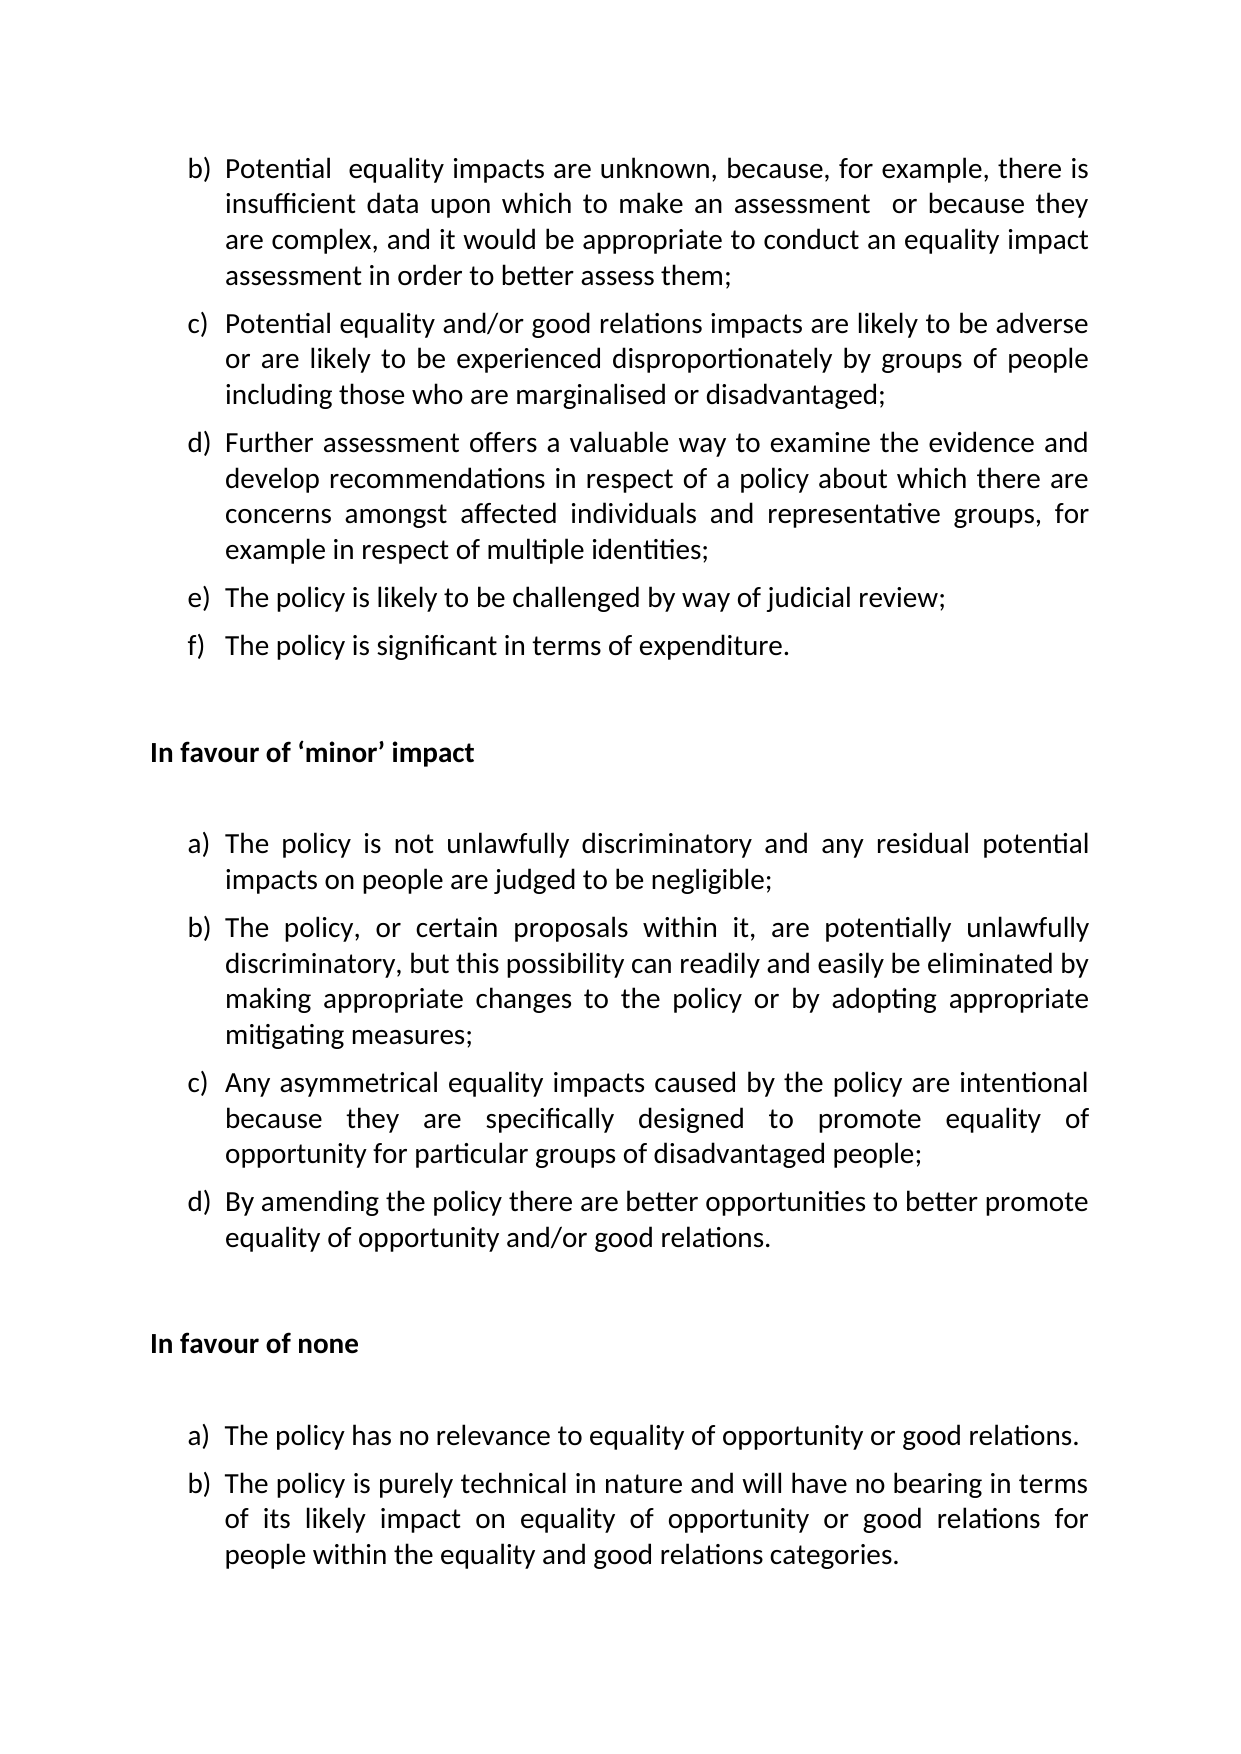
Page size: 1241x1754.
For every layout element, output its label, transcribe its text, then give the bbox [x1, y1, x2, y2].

list The policy is purely technical in nature and will have no bearing in terms of its likely impact on equality of opportunity or good relations for people within the equality and good relations categories. [187, 1465, 1090, 1572]
subtitle In favour of ‘minor’ impact [150, 734, 1090, 769]
list Any asymmetrical equality impacts caused by the policy are intentional because they are specifically designed to promote equality of opportunity for particular groups of disadvantaged people; [187, 1064, 1090, 1171]
list The policy is not unlawfully discriminatory and any residual potential impacts on people are judged to be negligible; [187, 825, 1090, 897]
list Potential equality impacts are unknown, because, for example, there is insufficient data upon which to make an assessment or because they are complex, and it would be appropriate to conduct an equality impact assessment in order to better assess them; [187, 150, 1090, 292]
list The policy is significant in terms of expenditure. [187, 627, 1090, 663]
list Potential equality and/or good relations impacts are likely to be adverse or are likely to be experienced disproportionately by groups of people including those who are marginalised or disadvantaged; [187, 305, 1090, 412]
list The policy, or certain proposals within it, are potentially unlawfully discriminatory, but this possibility can readily and easily be eliminated by making appropriate changes to the policy or by adopting appropriate mitigating measures; [187, 909, 1090, 1052]
list The policy is likely to be challenged by way of judicial review; [187, 579, 1090, 615]
subtitle In favour of none [150, 1325, 1090, 1361]
list The policy has no relevance to equality of opportunity or good relations. [187, 1417, 1090, 1452]
list By amending the policy there are better opportunities to better promote equality of opportunity and/or good relations. [187, 1183, 1090, 1255]
list Further assessment offers a valuable way to examine the evidence and develop recommendations in respect of a policy about which there are concerns amongst affected individuals and representative groups, for example in respect of multiple identities; [187, 424, 1090, 567]
